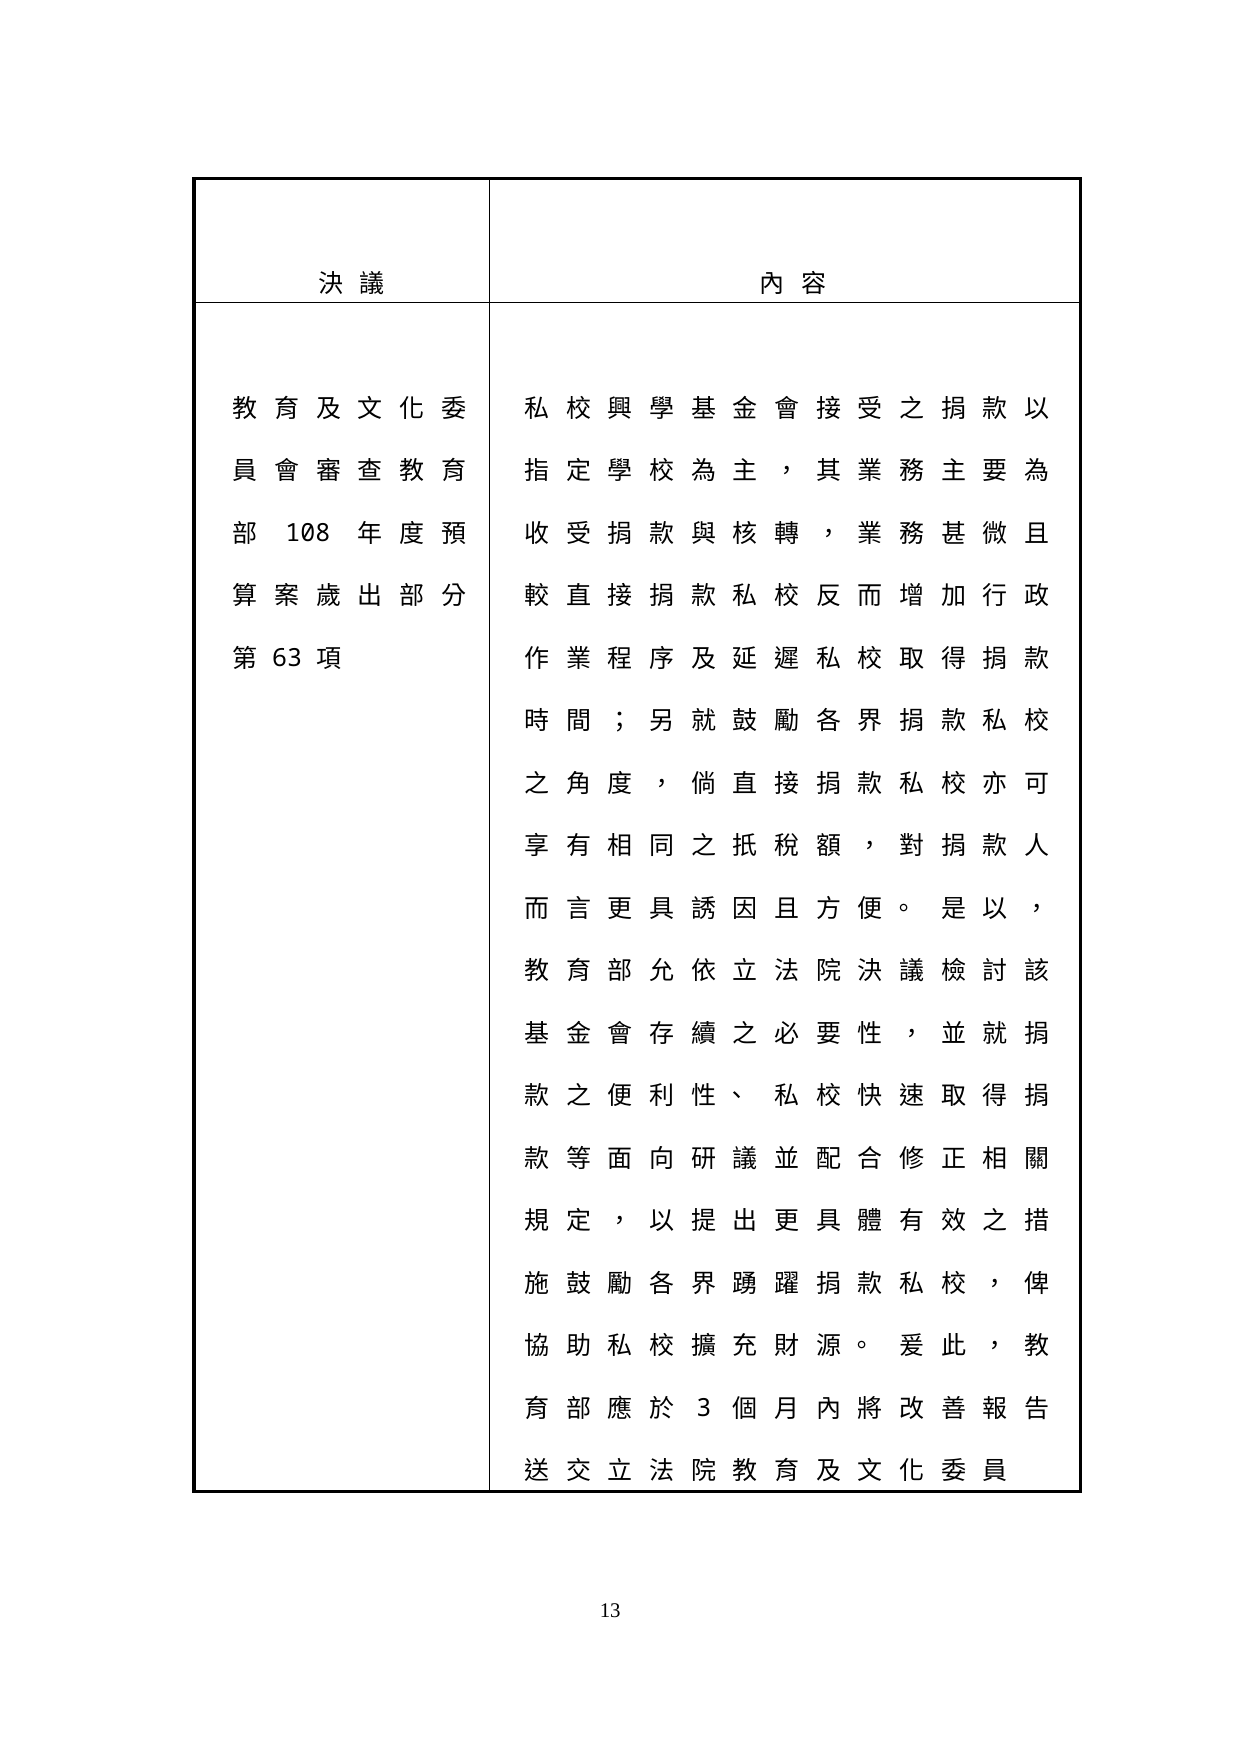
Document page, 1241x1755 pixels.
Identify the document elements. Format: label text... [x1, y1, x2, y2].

table_header 決議 [196, 180, 489, 302]
table_header 內容 [490, 180, 1079, 302]
table_cell 私校興學基金會接受之捐款以指定學校為主，其業務主要為收受捐款與核轉，業務甚微且較直接捐款私校反而增加行政作業程序及延遲私校取得捐款時間；另就鼓勵各界捐款私校之角度，倘直接捐款私校亦可享有相同之扺稅額，對捐款人而言更具誘因且方便。是以，教育部允依立法院決議檢討該基金會存續之必要性，並就捐款之便利性、私校快速取得捐款等面向研議並配合修正相關規定，以提出更具體有效之措施鼓勵各界踴躍捐款私校，俾協助私校擴充財源。爰此，教育部應於3個月內將改善報告送交立法院教育及文化委員 [490, 303, 1079, 1490]
table_cell 教育及文化委員會審查教育部108年度預算案歲出部分第63項 [196, 303, 489, 1490]
